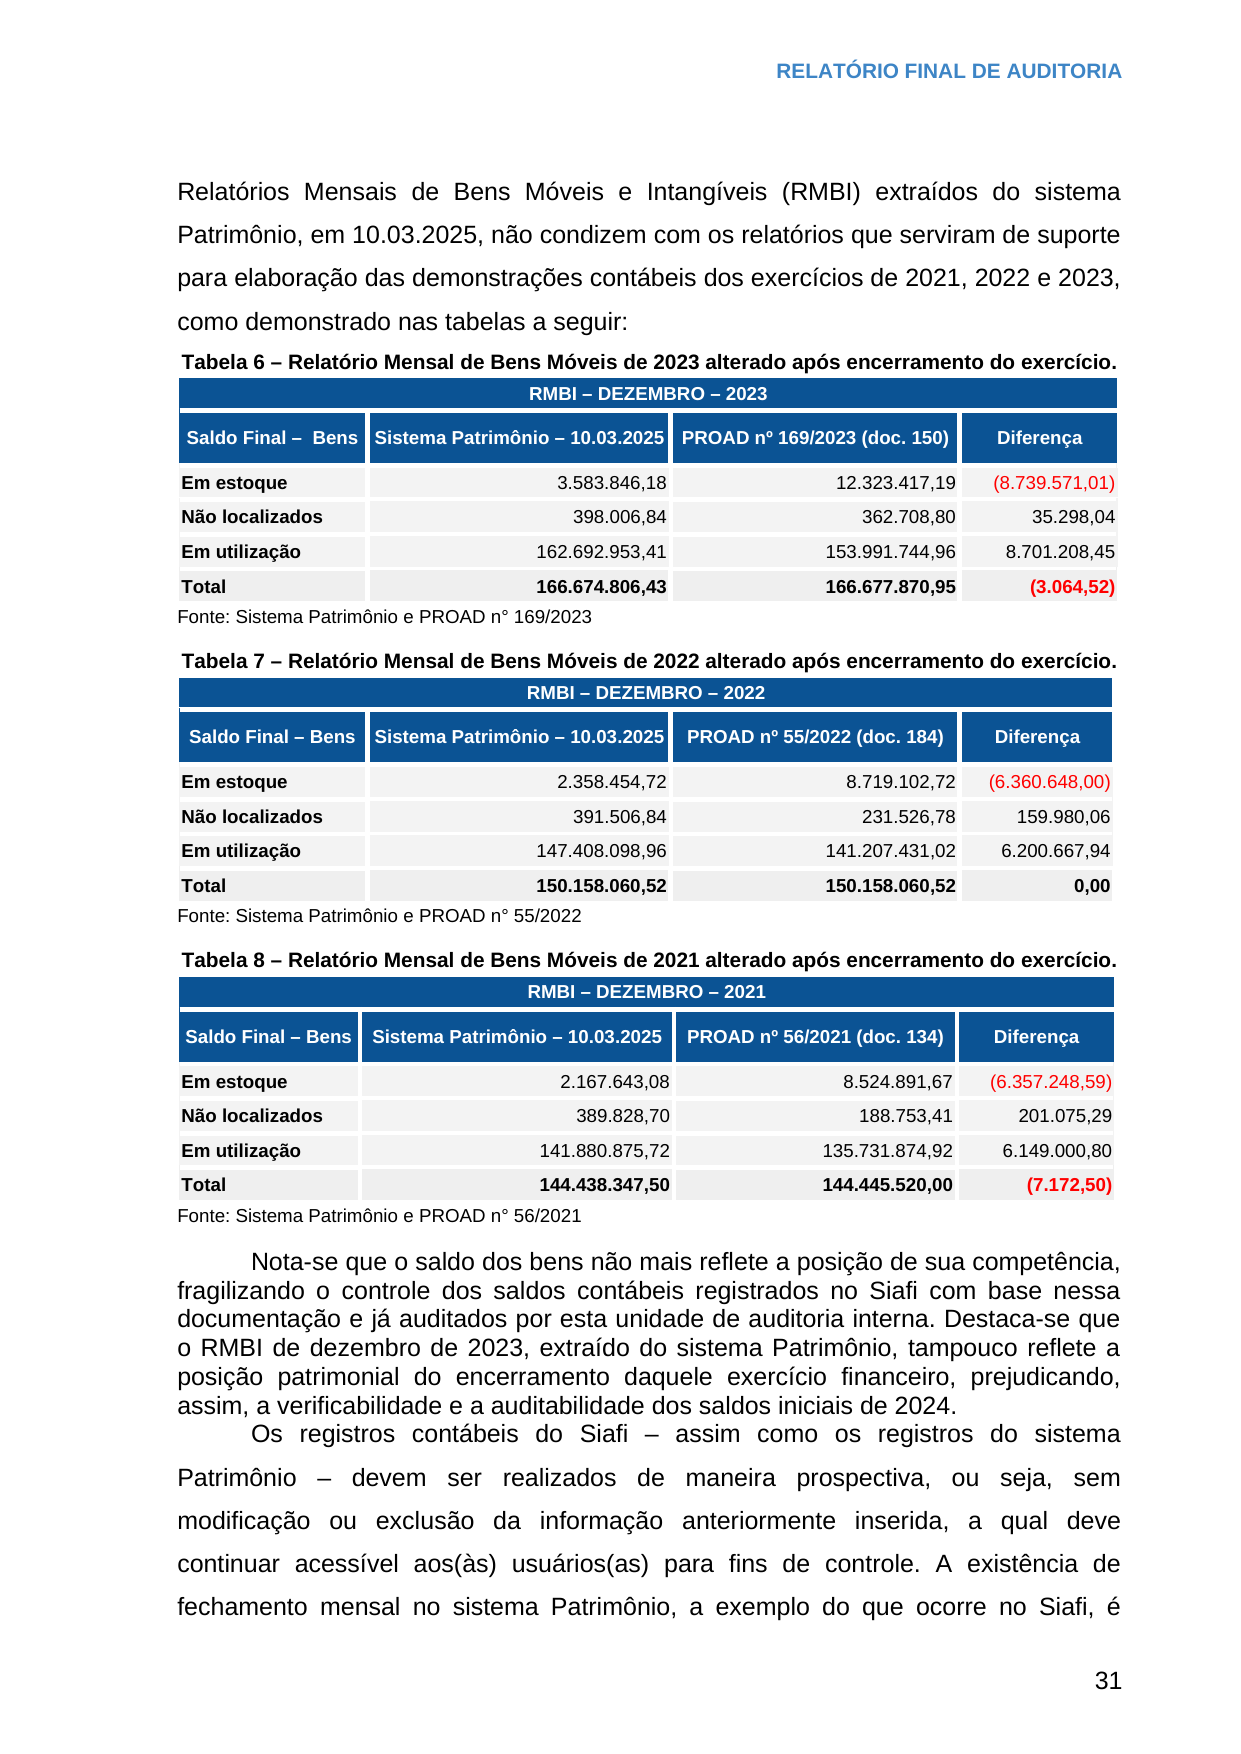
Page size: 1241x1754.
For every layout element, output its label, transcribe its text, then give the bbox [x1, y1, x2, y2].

table_cell 231.526,78 [673, 802, 957, 831]
text Os registros contábeis do Siafi – assim como os registros do sistema Patrimônio – devem ser realizados de maneira prospectiva, ou seja, sem modificação ou exclusão da informação anteriormente inserida, a qual deve continuar acessível aos(às) usuários(as) para fins de controle. A existência de fechamento mensal no sistema Patrimônio, a exemplo do que ocorre no Siafi, é [177, 1419, 1122, 1621]
table_cell Em estoque [179, 1063, 358, 1096]
table_cell Não localizados [179, 1097, 358, 1131]
table_cell Não localizados [179, 798, 365, 831]
table_cell Em estoque [179, 464, 365, 497]
table_cell (6.357.248,59) [959, 1062, 1114, 1096]
table_cell 144.438.347,50 [362, 1169, 672, 1200]
table_cell 0,00 [962, 870, 1112, 901]
table_cell 35.298,04 [962, 498, 1118, 532]
table_cell Saldo Final – Bens [179, 409, 365, 463]
table_cell 150.158.060,52 [673, 871, 957, 901]
table_cell PROAD nº 56/2021 (doc. 134) [676, 1012, 955, 1062]
table_cell 6.149.000,80 [959, 1131, 1114, 1165]
table_cell 389.828,70 [362, 1100, 672, 1131]
table_cell 166.677.870,95 [673, 571, 957, 601]
table_cell 8.701.208,45 [962, 532, 1118, 567]
table_cell 391.506,84 [370, 801, 669, 831]
table_cell 144.445.520,00 [676, 1170, 955, 1200]
table_header RMBI – DEZEMBRO – 2021 [179, 977, 1114, 1007]
table_cell 141.207.431,02 [673, 836, 957, 866]
table_cell Total [179, 1166, 358, 1200]
subtitle Tabela 8 – Relatório Mensal de Bens Móveis de 2021 alterado após encerramento do exercício. [177, 948, 1122, 972]
table_cell 141.880.875,72 [362, 1135, 672, 1165]
table_cell (8.739.571,01) [962, 463, 1118, 497]
table_cell Sistema Patrimônio – 10.03.2025 [370, 712, 668, 762]
table_cell 6.200.667,94 [962, 831, 1113, 866]
text Relatórios Mensais de Bens Móveis e Intangíveis (RMBI) extraídos do sistema Patrimônio, em 10.03.2025, não condizem com os relatórios que serviram de suporte para elaboração das demonstrações contábeis dos exercícios de 2021, 2022 e 2023, como demonstrado nas tabelas a seguir: [177, 177, 1122, 335]
table_cell Em utilização [179, 533, 365, 567]
table_cell 362.708,80 [673, 502, 957, 532]
table_cell Saldo Final – Bens [179, 1008, 358, 1062]
table_cell 3.583.846,18 [370, 468, 669, 497]
table_cell 12.323.417,19 [673, 468, 957, 497]
table_header RMBI – DEZEMBRO – 2022 [179, 678, 1112, 707]
table_cell 153.991.744,96 [673, 537, 957, 567]
table_cell PROAD nº 169/2023 (doc. 150) [673, 413, 957, 463]
text Fonte: Sistema Patrimônio e PROAD n° 169/2023 [177, 606, 1122, 627]
table_cell 2.358.454,72 [370, 767, 669, 797]
table_cell 398.006,84 [370, 501, 669, 532]
table_cell (7.172,50) [959, 1165, 1114, 1200]
table_cell Não localizados [179, 499, 365, 532]
table_cell Diferença [962, 712, 1112, 762]
table_cell 159.980,06 [962, 797, 1113, 831]
subtitle Tabela 7 – Relatório Mensal de Bens Móveis de 2022 alterado após encerramento do exercício. [177, 649, 1122, 673]
table_cell Diferença [959, 1012, 1114, 1062]
text Nota-se que o saldo dos bens não mais reflete a posição de sua competência, fragilizando o controle dos saldos contábeis registrados no Siafi com base nessa documentação e já auditados por esta unidade de auditoria interna. Destaca-se que o RMBI de dezembro de 2023, extraído do sistema Patrimônio, tampouco reflete a posição patrimonial do encerramento daquele exercício financeiro, prejudicando, assim, a verificabilidade e a auditabilidade dos saldos iniciais de 2024. [177, 1247, 1122, 1419]
table_cell Em estoque [179, 763, 365, 797]
table_cell 188.753,41 [676, 1101, 955, 1131]
table_cell Em utilização [179, 1132, 358, 1165]
subtitle Tabela 6 – Relatório Mensal de Bens Móveis de 2023 alterado após encerramento do exercício. [177, 349, 1122, 373]
table_cell Sistema Patrimônio – 10.03.2025 [370, 413, 668, 463]
table_cell 8.524.891,67 [676, 1066, 955, 1096]
table_cell Sistema Patrimônio – 10.03.2025 [362, 1012, 672, 1062]
table_header RMBI – DEZEMBRO – 2023 [179, 378, 1117, 408]
table_cell 201.075,29 [959, 1096, 1114, 1131]
table_cell 150.158.060,52 [370, 870, 668, 901]
table_cell Em utilização [179, 833, 365, 866]
table_cell 8.719.102,72 [673, 767, 957, 797]
table_cell Total [179, 568, 365, 601]
table_cell (3.064,52) [962, 567, 1117, 601]
table_cell 147.408.098,96 [370, 835, 669, 866]
table_cell 162.692.953,41 [370, 536, 669, 567]
text Fonte: Sistema Patrimônio e PROAD n° 55/2022 [177, 905, 1122, 927]
table_cell Diferença [962, 413, 1117, 463]
table_cell 2.167.643,08 [362, 1066, 672, 1096]
table_cell 135.731.874,92 [676, 1136, 955, 1165]
table_cell Total [179, 867, 365, 901]
table_cell 166.674.806,43 [370, 570, 668, 601]
text Fonte: Sistema Patrimônio e PROAD n° 56/2021 [177, 1204, 1122, 1226]
table_cell Saldo Final – Bens [179, 709, 365, 762]
table_cell PROAD nº 55/2022 (doc. 184) [673, 712, 957, 762]
table_cell (6.360.648,00) [962, 767, 1113, 797]
